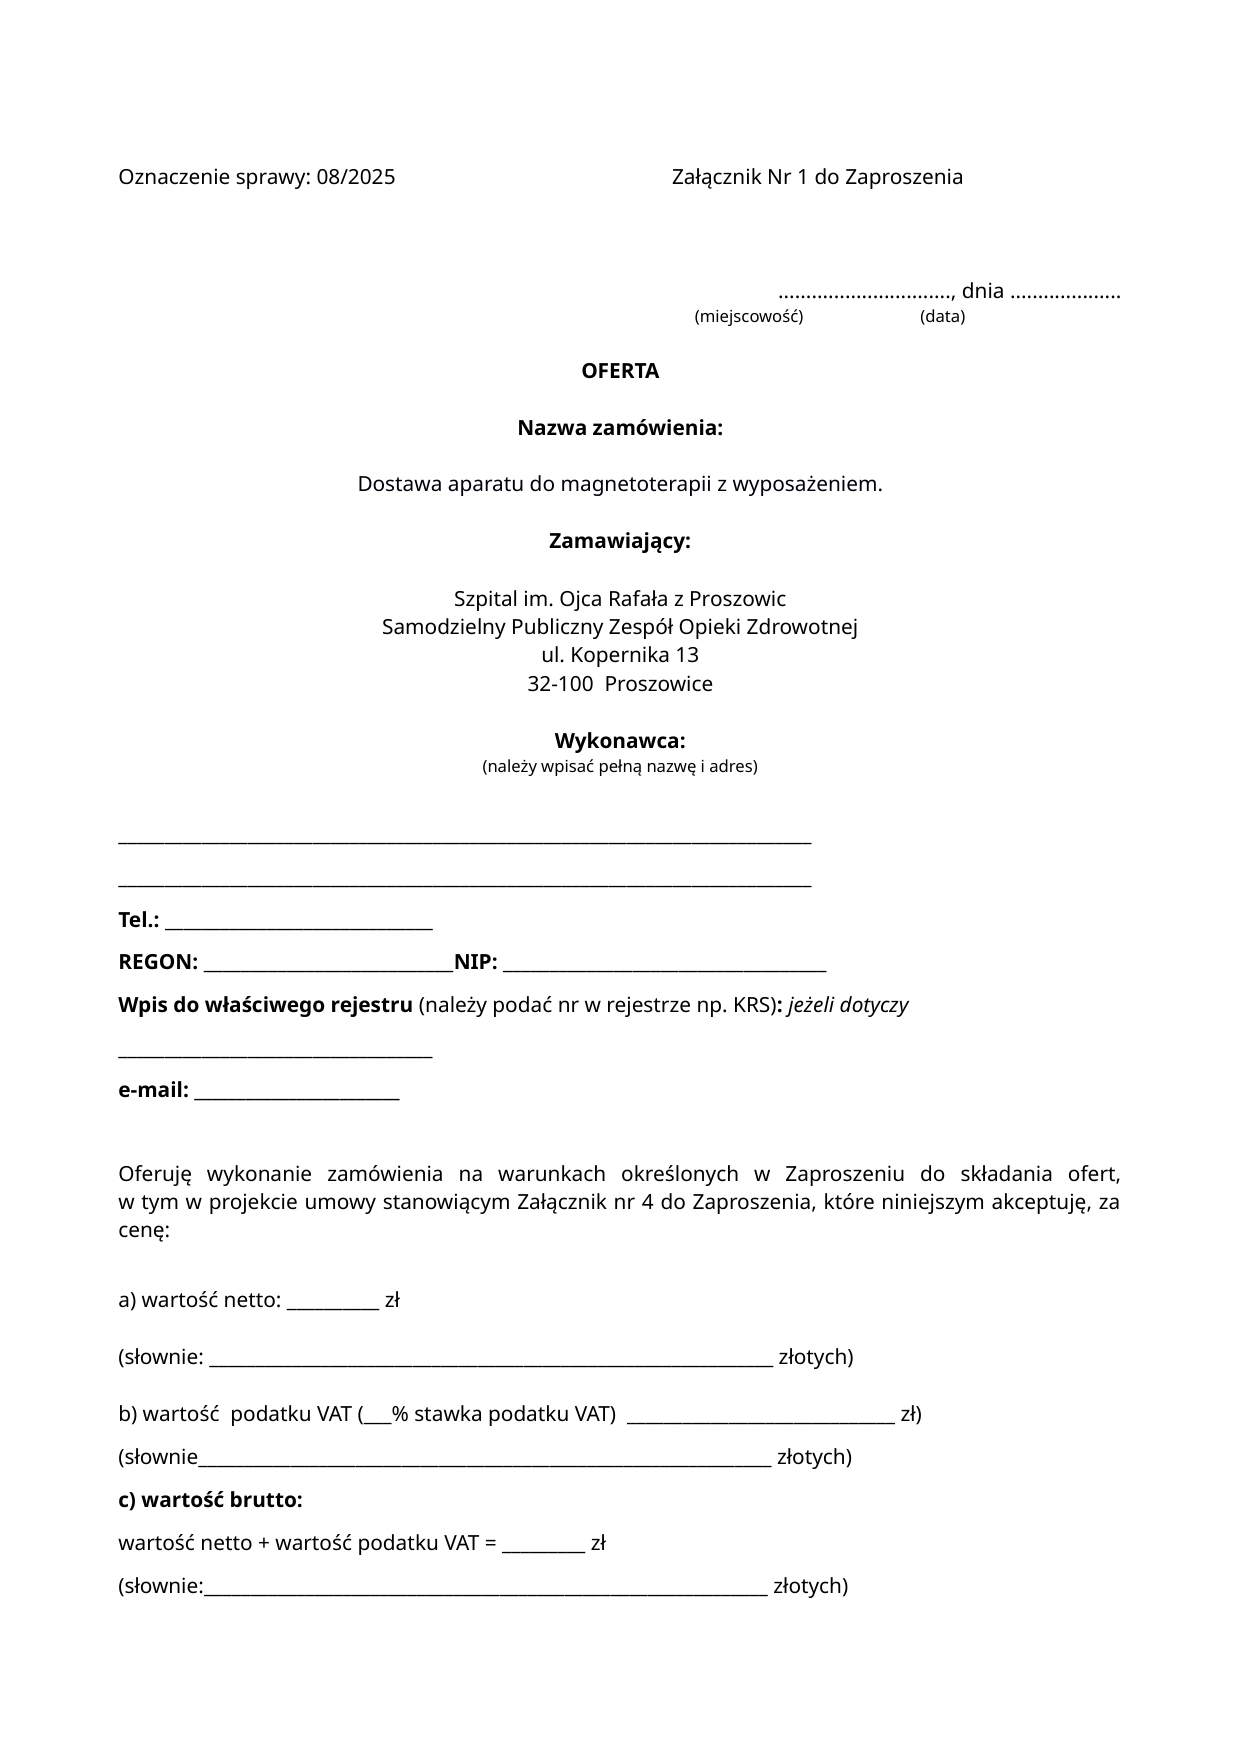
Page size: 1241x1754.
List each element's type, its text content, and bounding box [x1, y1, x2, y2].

text b) wartość podatku VAT (___% stawka podatku VAT) _____________________________ zł) [118, 1399, 1122, 1427]
text Samodzielny Publiczny Zespół Opieki Zdrowotnej [118, 612, 1122, 641]
text Oznaczenie sprawy: 08/2025 Załącznik Nr 1 do Zaproszenia [118, 162, 1122, 191]
text Nazwa zamówienia: [118, 413, 1122, 441]
text __________________________________ [118, 1033, 1077, 1061]
text OFERTA [118, 356, 1122, 384]
text ..............................., dnia .................... [118, 276, 1122, 305]
text REGON: ___________________________NIP: ___________________________________ [118, 947, 1122, 976]
text Wpis do właściwego rejestru (należy podać nr w rejestrze np. KRS): jeżeli dotyczy [118, 990, 1077, 1018]
text a) wartość netto: __________ zł [118, 1285, 1122, 1313]
text ul. Kopernika 13 [118, 641, 1122, 669]
text Tel.: _____________________________ [118, 905, 1122, 933]
text e-mail: ________________________ [118, 1075, 1122, 1104]
text Dostawa aparatu do magnetoterapii z wyposażeniem. [118, 469, 1122, 498]
text (słownie: _____________________________________________________________ złotych) [118, 1342, 1122, 1370]
text (należy wpisać pełną nazwę i adres) [118, 754, 1122, 777]
text 32-100 Proszowice [118, 669, 1122, 697]
text wartość netto + wartość podatku VAT = _________ zł [118, 1528, 1122, 1556]
text (miejscowość) (data) [118, 305, 1122, 327]
text ___________________________________________________________________________ [118, 819, 1122, 848]
text (słownie:_____________________________________________________________ złotych) [118, 1571, 1122, 1599]
text Wykonawca: [118, 726, 1122, 754]
text ___________________________________________________________________________ [118, 862, 1122, 891]
text Zamawiający: [118, 526, 1122, 555]
text Oferuję wykonanie zamówienia na warunkach określonych w Zaproszeniu do składania ofert, w tym w projekcie umowy stanowiącym Załącznik nr 4 do Zaproszenia, które niniejszym akceptuję, za cenę: [118, 1159, 1122, 1244]
text c) wartość brutto: [118, 1485, 1122, 1513]
text (słownie______________________________________________________________ złotych) [118, 1442, 1122, 1470]
text Szpital im. Ojca Rafała z Proszowic [118, 584, 1122, 612]
